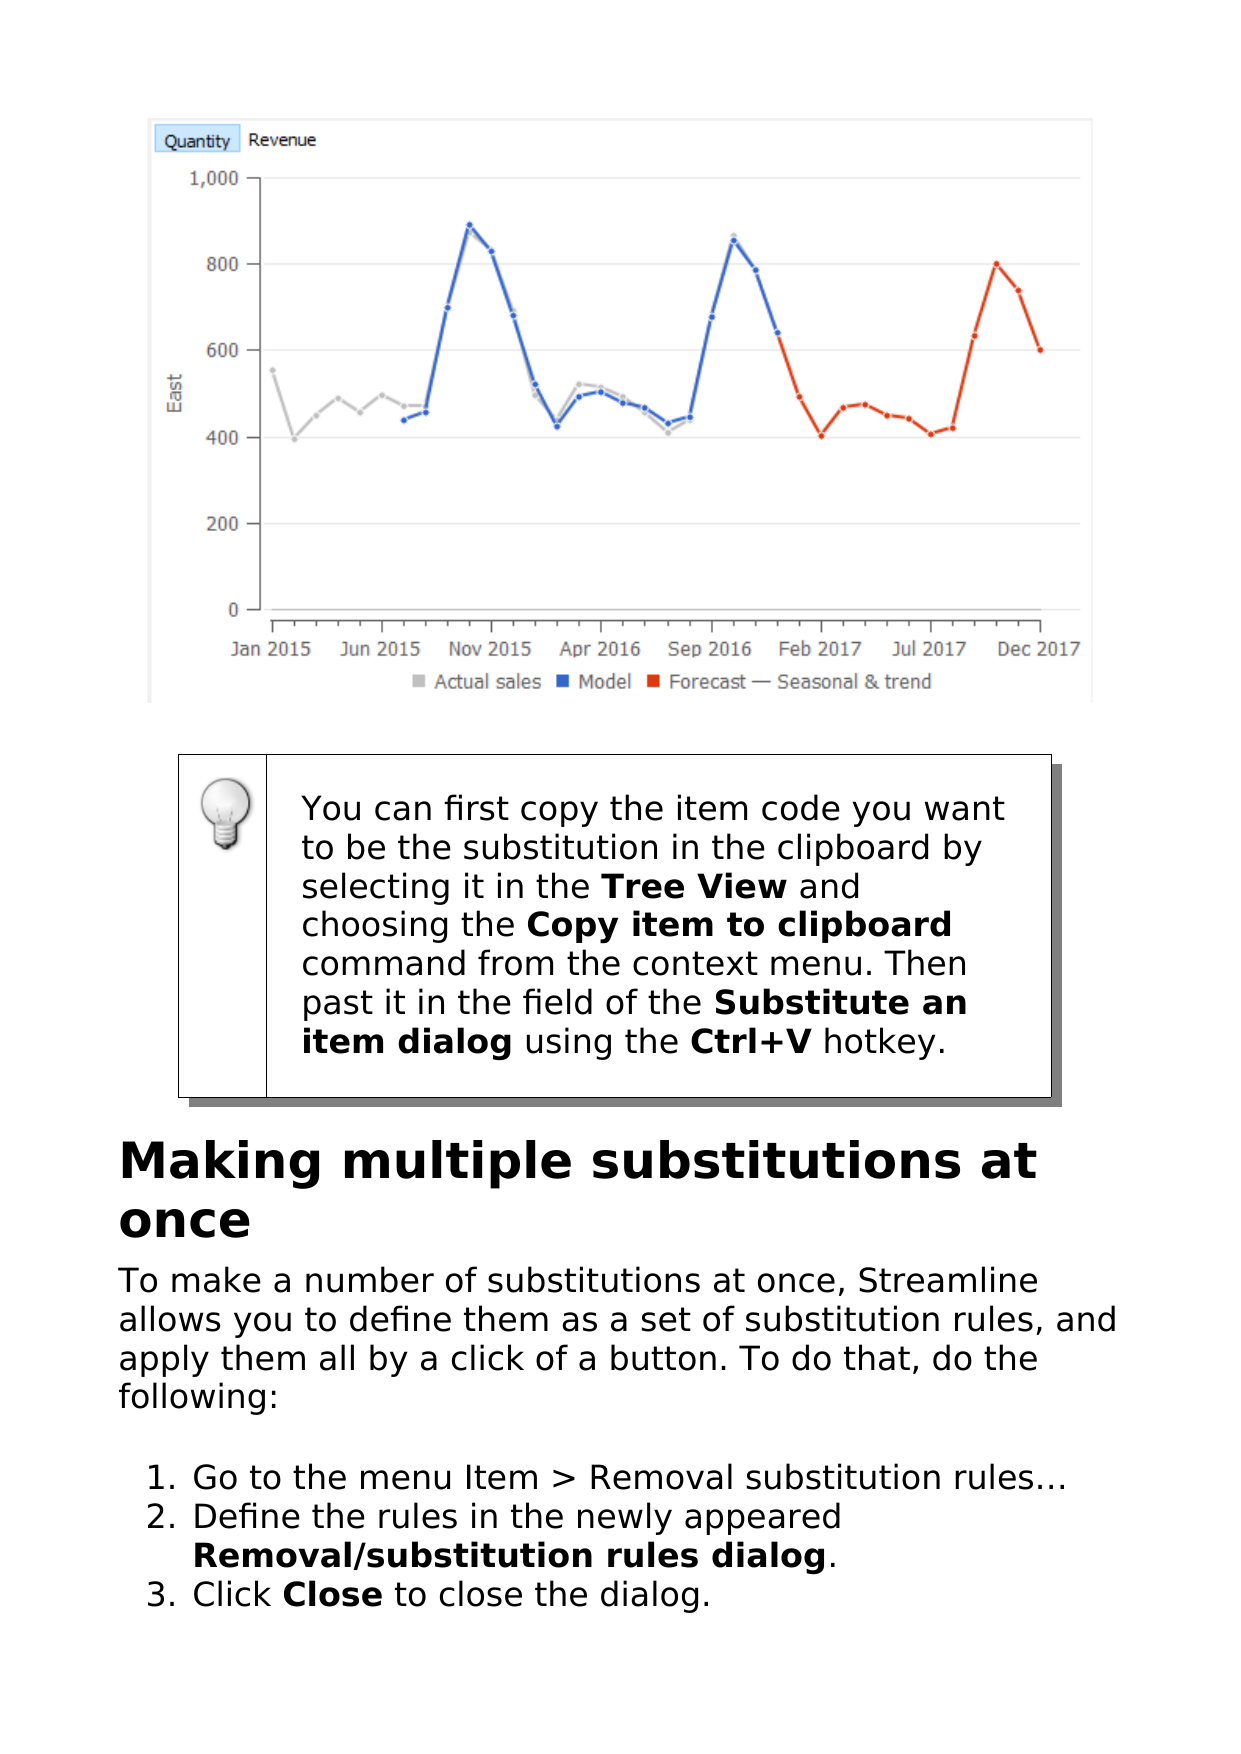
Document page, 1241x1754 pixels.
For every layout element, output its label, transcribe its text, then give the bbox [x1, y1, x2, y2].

list Go to the menu Item > Removal substitution rules… [177, 1459, 1122, 1498]
picture [147, 118, 1093, 703]
list Define the rules in the newly appeared Removal/substitution rules dialog. [177, 1498, 1122, 1575]
subtitle Making multiple substitutions at once [118, 1132, 1122, 1249]
table_header [179, 755, 266, 1097]
list Click Close to close the dialog. [177, 1575, 1122, 1614]
picture [190, 777, 266, 853]
text To make a number of substitutions at once, Streamline allows you to define them as a set of substitution rules, and apply them all by a click of a button. To do that, do the following: [118, 1261, 1122, 1417]
table_header You can first copy the item code you want to be the substitution in the clipboard by selecting it in the Tree View and choosing the Copy item to clipboard command from the context menu. Then past it in the field of the Substitute an item dialog using the Ctrl+V hotkey. [267, 755, 1051, 1097]
